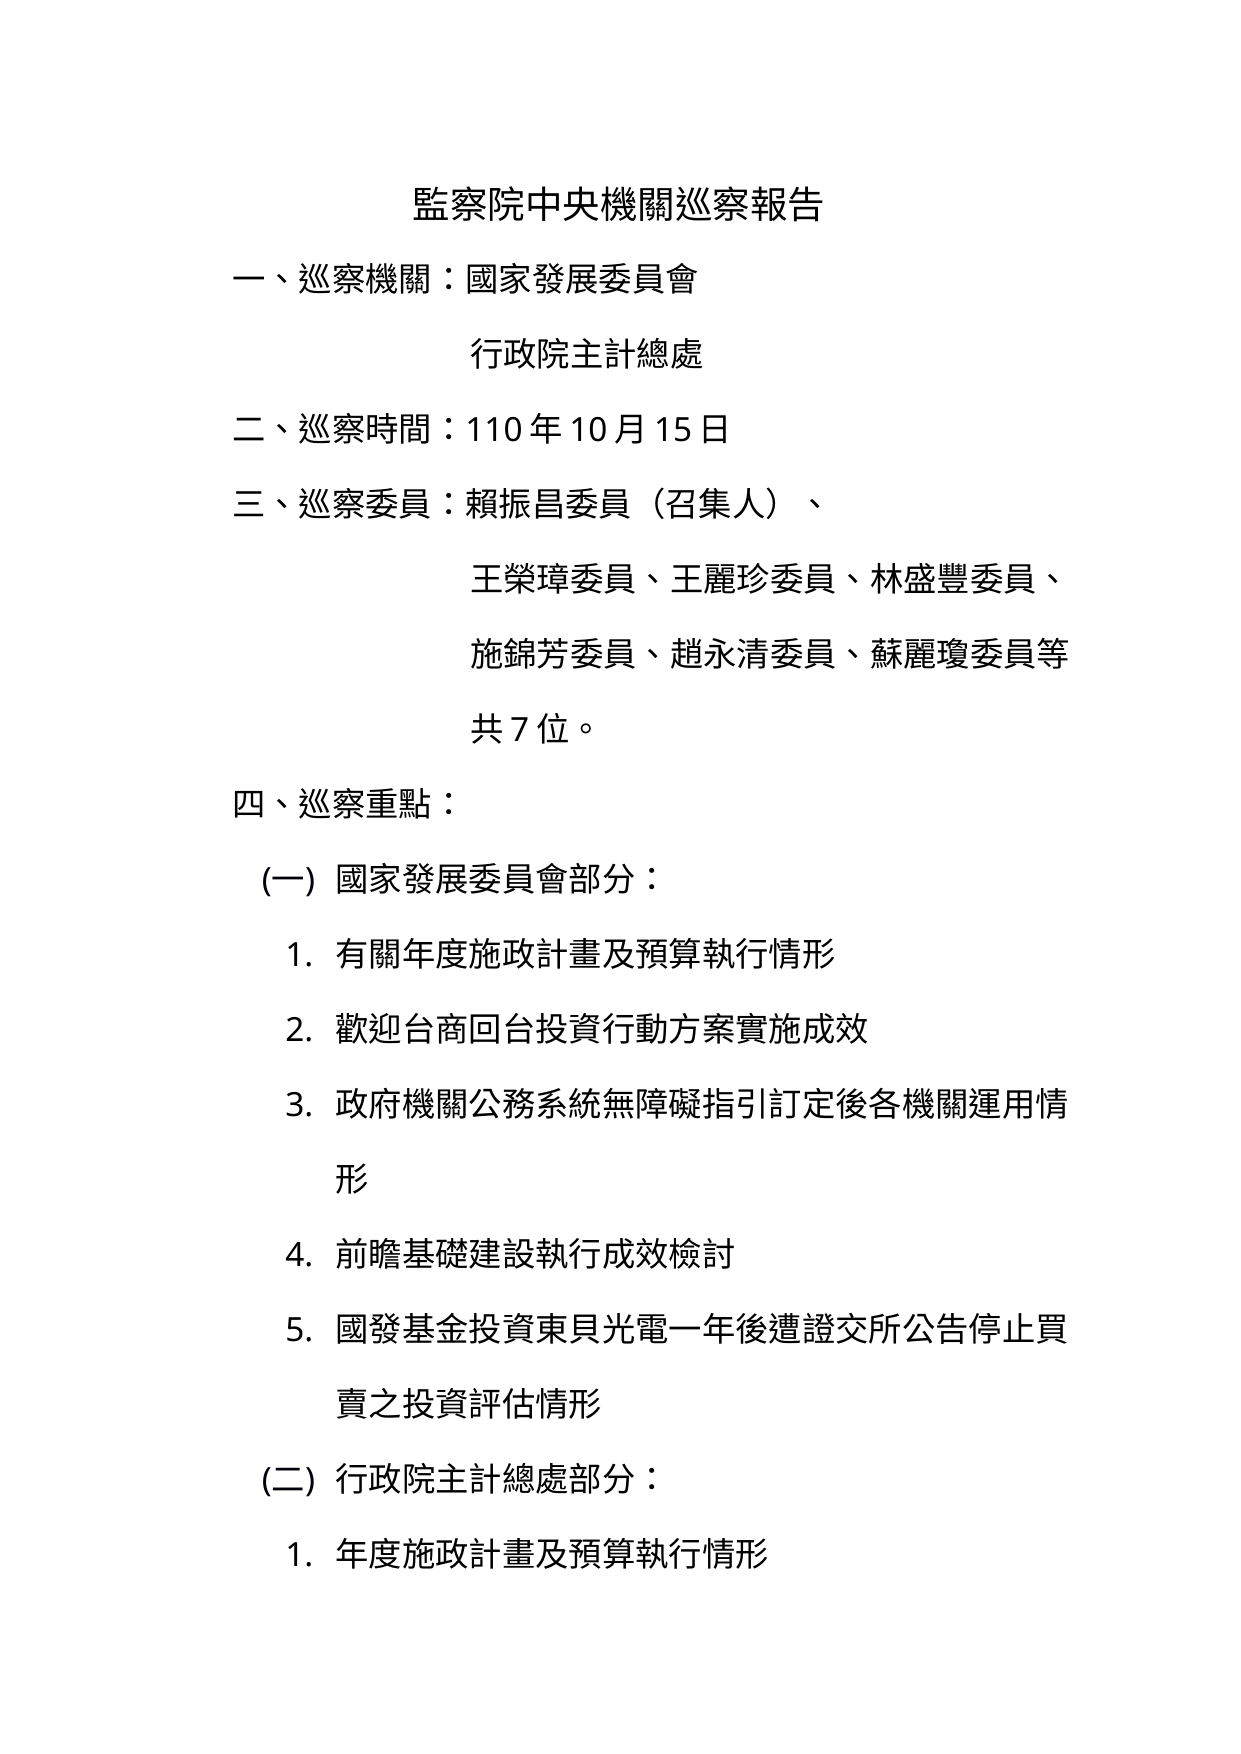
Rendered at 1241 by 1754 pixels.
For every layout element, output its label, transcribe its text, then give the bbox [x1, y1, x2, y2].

list 前瞻基礎建設執行成效檢討 [285, 1214, 1078, 1289]
list 歡迎台商回台投資行動方案實施成效 [285, 989, 1078, 1064]
list 年度施政計畫及預算執行情形 [285, 1514, 1078, 1589]
list 有關年度施政計畫及預算執行情形 [285, 914, 1078, 989]
list 國家發展委員會部分： [262, 839, 1078, 914]
text 監察院中央機關巡察報告 [187, 164, 1078, 239]
list 國發基金投資東貝光電一年後遭證交所公告停止買賣之投資評估情形 [285, 1289, 1078, 1439]
text 二、巡察時間：110年10月15日 [187, 389, 1078, 464]
text 行政院主計總處 [470, 314, 1078, 389]
list 行政院主計總處部分： [262, 1439, 1078, 1514]
text 王榮璋委員、王麗珍委員、林盛豐委員、施錦芳委員、趙永清委員、蘇麗瓊委員等共7位。 [470, 539, 1078, 764]
text 一、巡察機關：國家發展委員會 [187, 239, 1078, 314]
text 四、巡察重點： [232, 764, 1078, 839]
list 政府機關公務系統無障礙指引訂定後各機關運用情形 [285, 1064, 1078, 1214]
text 三、巡察委員：賴振昌委員（召集人）、 [232, 464, 1078, 539]
